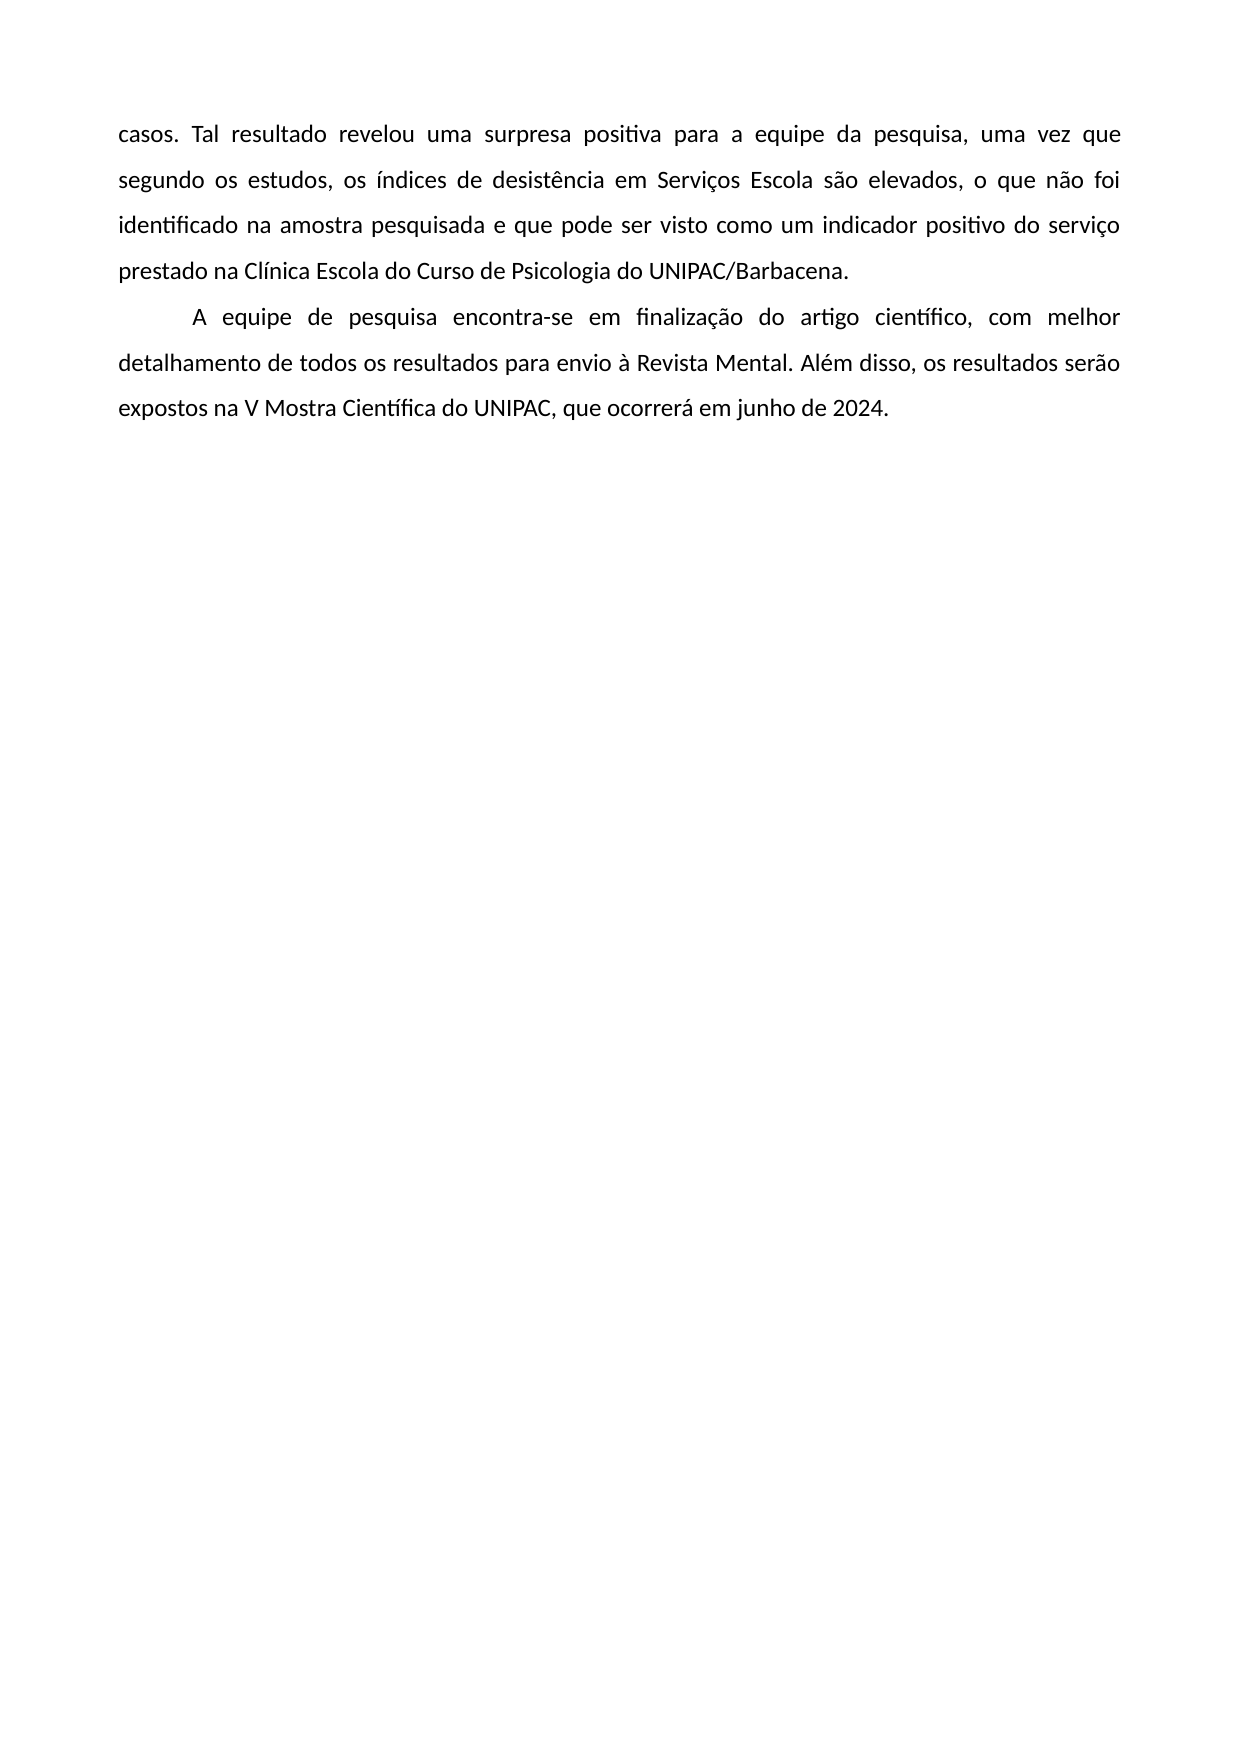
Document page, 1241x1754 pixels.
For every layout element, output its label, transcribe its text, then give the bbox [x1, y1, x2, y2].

text casos. Tal resultado revelou uma surpresa positiva para a equipe da pesquisa, uma vez que segundo os estudos, os índices de desistência em Serviços Escola são elevados, o que não foi identificado na amostra pesquisada e que pode ser visto como um indicador positivo do serviço prestado na Clínica Escola do Curso de Psicologia do UNIPAC/Barbacena. [118, 118, 1122, 286]
text A equipe de pesquisa encontra-se em finalização do artigo científico, com melhor detalhamento de todos os resultados para envio à Revista Mental. Além disso, os resultados serão expostos na V Mostra Científica do UNIPAC, que ocorrerá em junho de 2024. [118, 301, 1122, 423]
